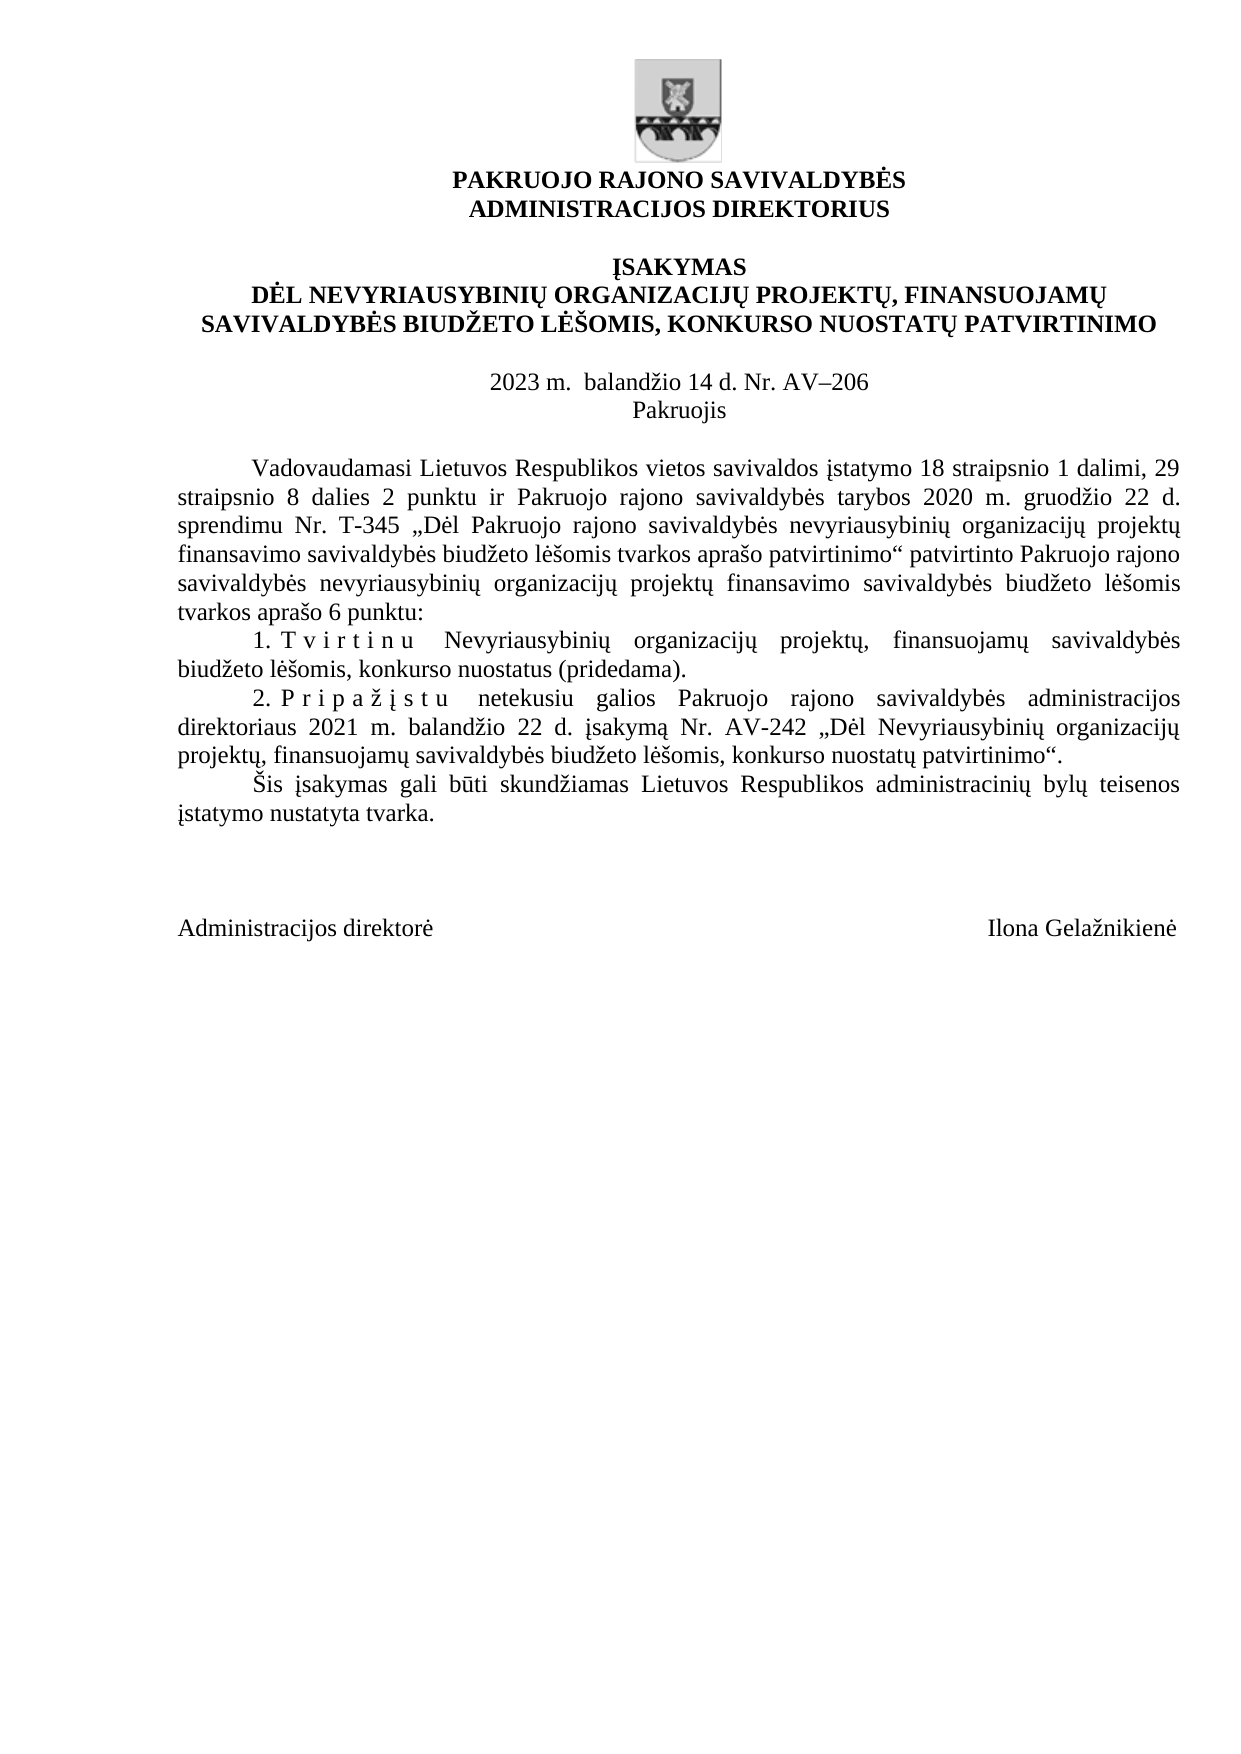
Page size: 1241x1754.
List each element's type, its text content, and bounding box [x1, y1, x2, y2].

text PAKRUOJO RAJONO SAVIVALDYBĖS [177, 165, 1181, 194]
text ADMINISTRACIJOS DIREKTORIUS [177, 194, 1181, 223]
text ĮSAKYMAS [177, 252, 1181, 280]
text 2. Pripažįstu netekusiu galios Pakruojo rajono savivaldybės administracijos direktoriaus 2021 m. balandžio 22 d. įsakymą Nr. AV-242 „Dėl Nevyriausybinių organizacijų projektų, finansuojamų savivaldybės biudžeto lėšomis, konkurso nuostatų patvirtinimo“. [177, 683, 1181, 769]
text Pakruojis [177, 395, 1181, 424]
text Vadovaudamasi Lietuvos Respublikos vietos savivaldos įstatymo 18 straipsnio 1 dalimi, 29 straipsnio 8 dalies 2 punktu ir Pakruojo rajono savivaldybės tarybos 2020 m. gruodžio 22 d. sprendimu Nr. T-345 „Dėl Pakruojo rajono savivaldybės nevyriausybinių organizacijų projektų finansavimo savivaldybės biudžeto lėšomis tvarkos aprašo patvirtinimo“ patvirtinto Pakruojo rajono savivaldybės nevyriausybinių organizacijų projektų finansavimo savivaldybės biudžeto lėšomis tvarkos aprašo 6 punktu: [177, 453, 1181, 625]
text 1. Tvirtinu Nevyriausybinių organizacijų projektų, finansuojamų savivaldybės biudžeto lėšomis, konkurso nuostatus (pridedama). [177, 625, 1181, 683]
text Administracijos direktorė Ilona Gelažnikienė [177, 913, 1181, 942]
text 2023 m. balandžio 14 d. Nr. AV–206 [177, 367, 1181, 395]
text Šis įsakymas gali būti skundžiamas Lietuvos Respublikos administracinių bylų teisenos įstatymo nustatyta tvarka. [177, 769, 1181, 827]
text DĖL NEVYRIAUSYBINIŲ ORGANIZACIJŲ PROJEKTŲ, FINANSUOJAMŲ SAVIVALDYBĖS BIUDŽETO LĖŠOMIS, KONKURSO NUOSTATŲ PATVIRTINIMO [177, 280, 1181, 338]
